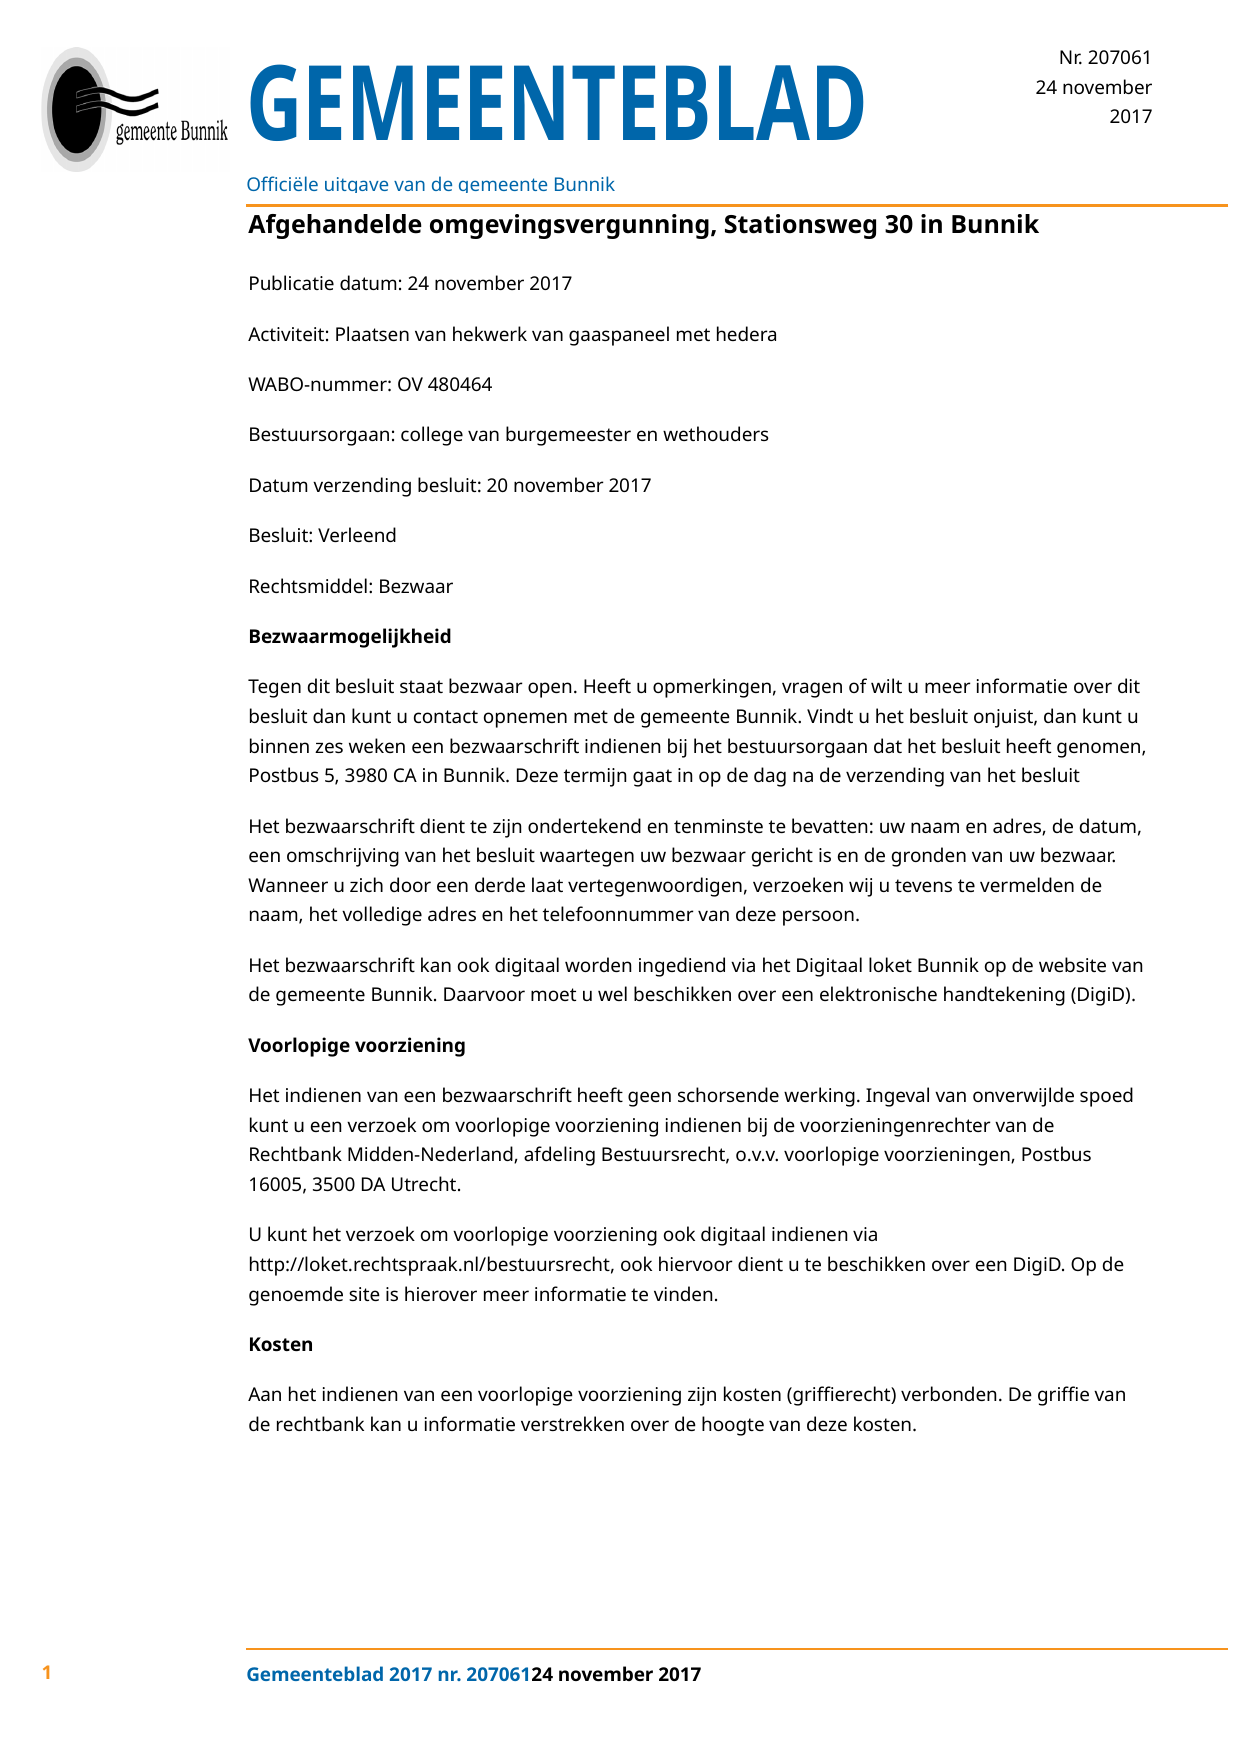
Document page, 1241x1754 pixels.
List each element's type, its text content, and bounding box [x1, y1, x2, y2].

text WABO-nummer: OV 480464 [248, 371, 1152, 397]
text Activiteit: Plaatsen van hekwerk van gaaspaneel met hedera [248, 321, 1152, 346]
text Datum verzending besluit: 20 november 2017 [248, 472, 1152, 498]
text Bestuursorgaan: college van burgemeester en wethouders [248, 422, 1152, 447]
text Rechtsmiddel: Bezwaar [248, 573, 1152, 598]
picture [41, 47, 231, 172]
text Bezwaarmogelijkheid [248, 623, 1152, 649]
text U kunt het verzoek om voorlopige voorziening ook digitaal indienen via http://loket.rechtspraak.nl/bestuursrecht, ook hiervoor dient u te beschikken over een DigiD. Op de genoemde site is hierover meer informatie te vinden. [248, 1222, 1152, 1306]
text Afgehandelde omgevingsvergunning, Stationsweg 30 in Bunnik [248, 207, 1152, 241]
text Aan het indienen van een voorlopige voorziening zijn kosten (griffierecht) verbonden. De griffie van de rechtbank kan u informatie verstrekken over de hoogte van deze kosten. [248, 1382, 1152, 1437]
text Publicatie datum: 24 november 2017 [248, 270, 1152, 296]
text Het indienen van een bezwaarschrift heeft geen schorsende werking. Ingeval van onverwijlde spoed kunt u een verzoek om voorlopige voorziening indienen bij de voorzieningenrechter van de Rechtbank Midden-Nederland, afdeling Bestuursrecht, o.v.v. voorlopige voorzieningen, Postbus 16005, 3500 DA Utrecht. [248, 1082, 1152, 1197]
text Tegen dit besluit staat bezwaar open. Heeft u opmerkingen, vragen of wilt u meer informatie over dit besluit dan kunt u contact opnemen met de gemeente Bunnik. Vindt u het besluit onjuist, dan kunt u binnen zes weken een bezwaarschrift indienen bij het bestuursorgaan dat het besluit heeft genomen, Postbus 5, 3980 CA in Bunnik. Deze termijn gaat in op de dag na de verzending van het besluit [248, 674, 1152, 788]
text Kosten [248, 1331, 1152, 1357]
text Voorlopige voorziening [248, 1032, 1152, 1058]
text Besluit: Verleend [248, 522, 1152, 548]
text Het bezwaarschrift kan ook digitaal worden ingediend via het Digitaal loket Bunnik op de website van de gemeente Bunnik. Daarvoor moet u wel beschikken over een elektronische handtekening (DigiD). [248, 952, 1152, 1007]
text Het bezwaarschrift dient te zijn ondertekend en tenminste te bevatten: uw naam en adres, de datum, een omschrijving van het besluit waartegen uw bezwaar gericht is en de gronden van uw bezwaar. Wanneer u zich door een derde laat vertegenwoordigen, verzoeken wij u tevens te vermelden de naam, het volledige adres en het telefoonnummer van deze persoon. [248, 813, 1152, 927]
